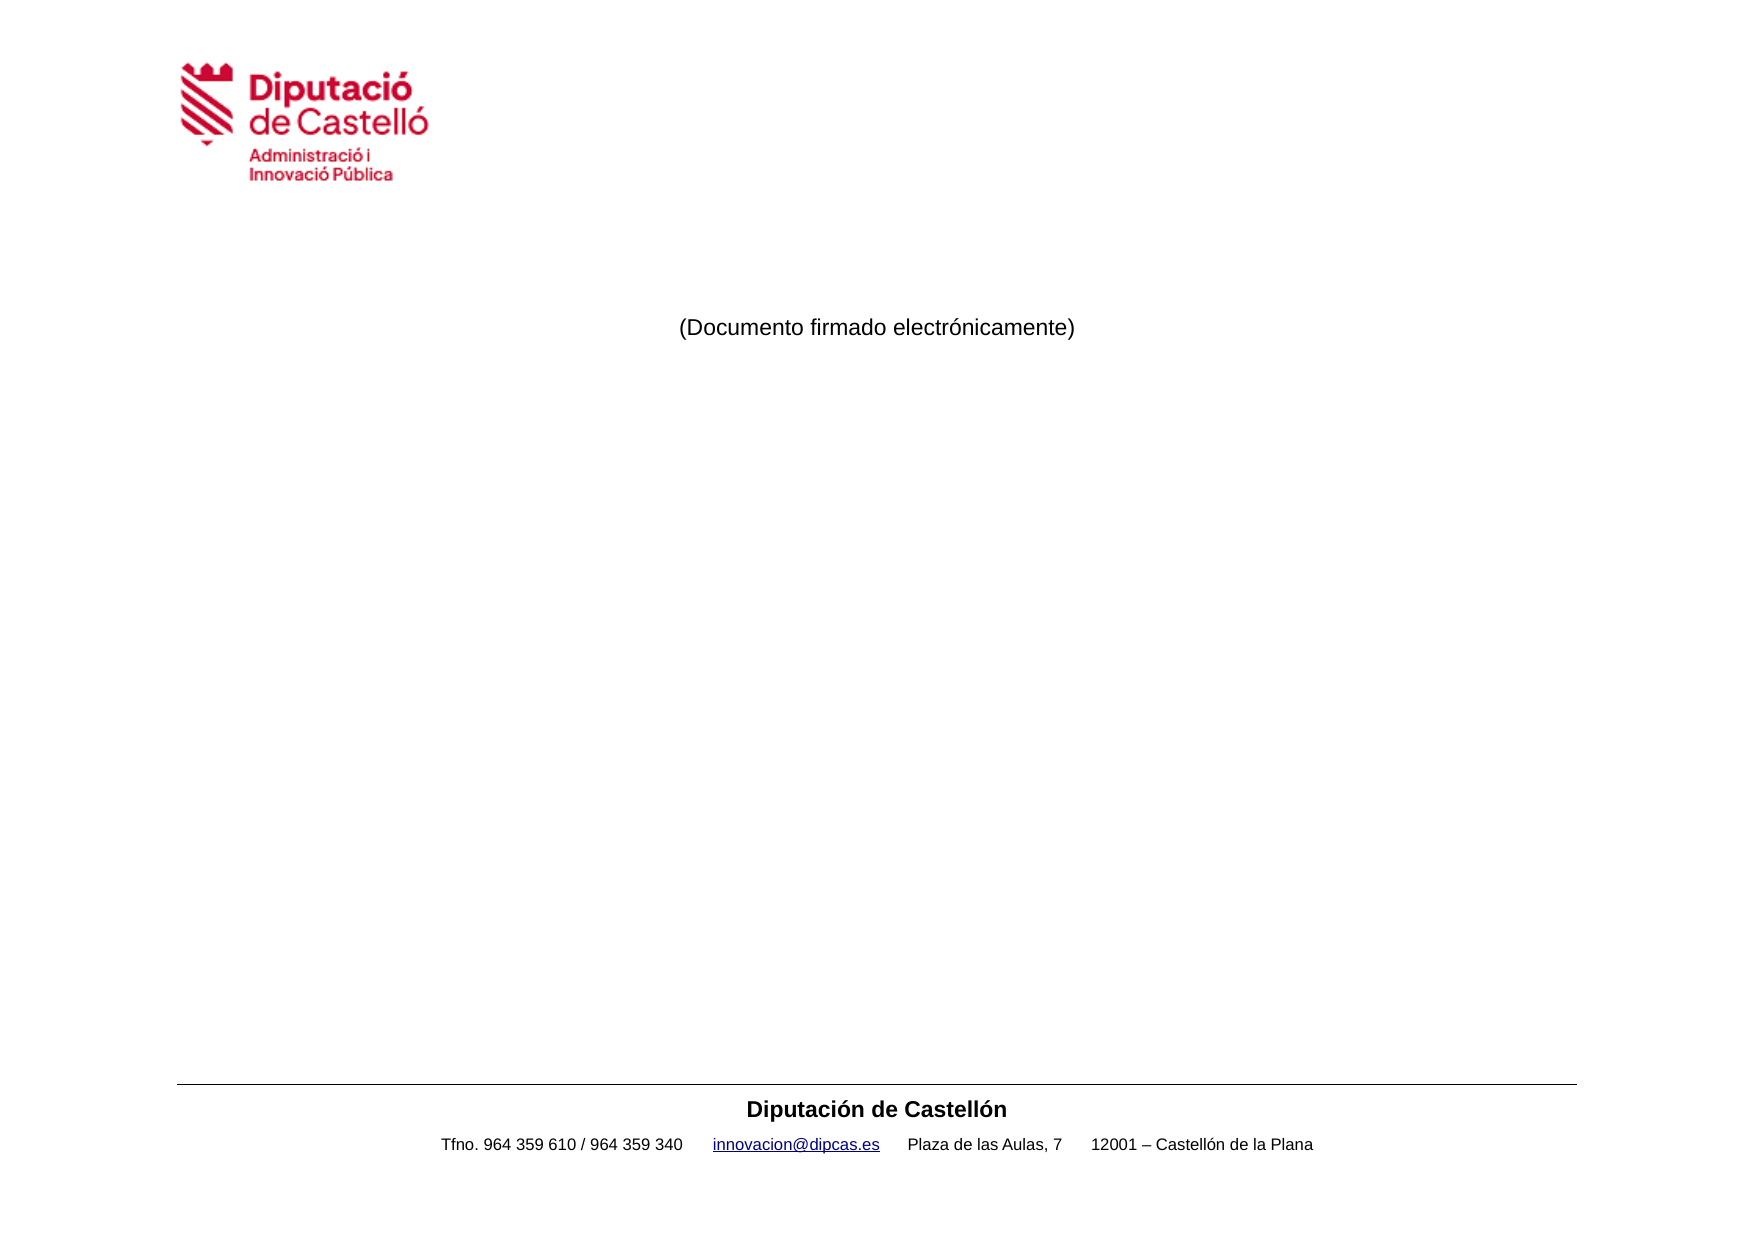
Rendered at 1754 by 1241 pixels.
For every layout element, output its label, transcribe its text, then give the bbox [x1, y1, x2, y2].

text (Documento firmado electrónicamente) [177, 313, 1577, 340]
picture [175, 54, 440, 195]
